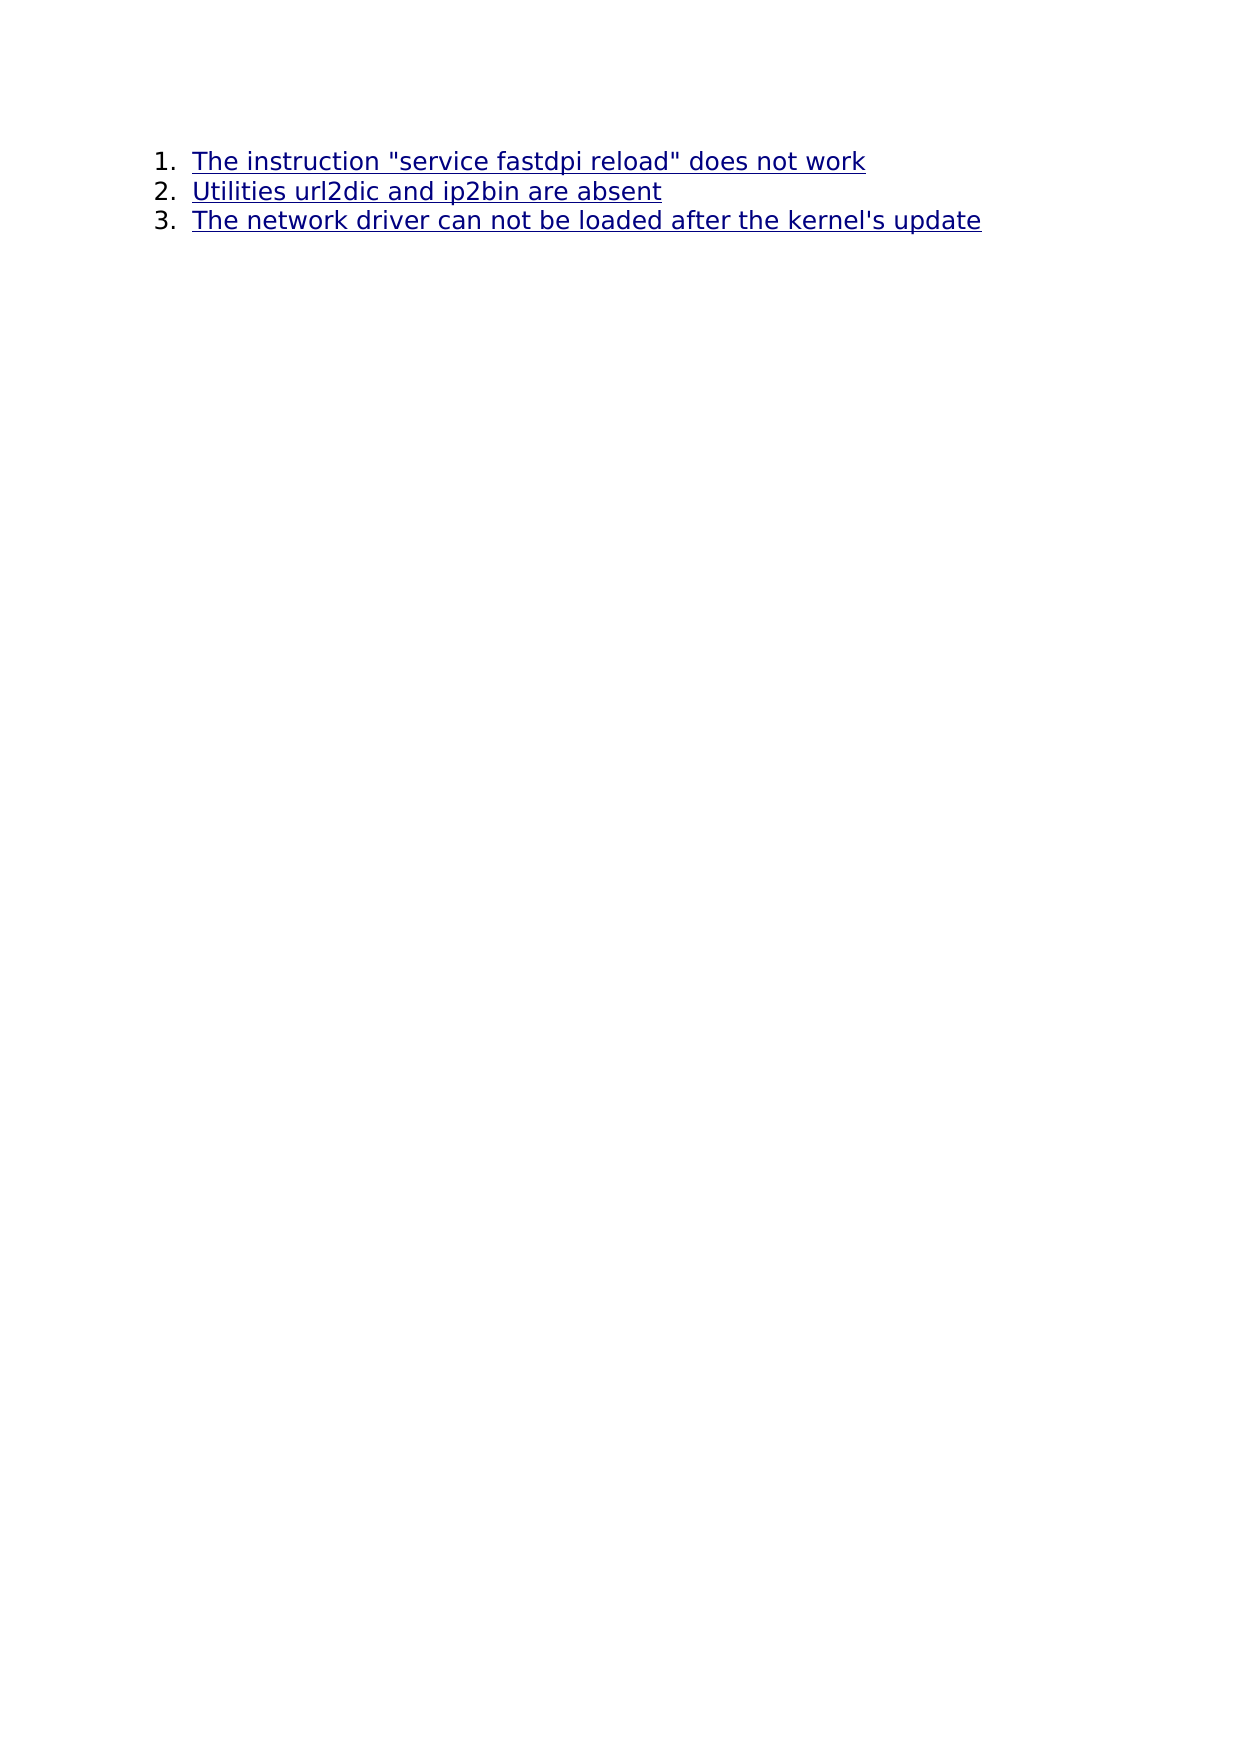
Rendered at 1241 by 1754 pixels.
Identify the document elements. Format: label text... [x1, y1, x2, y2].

list The network driver can not be loaded after the kernel's update [177, 206, 1122, 235]
list The instruction "service fastdpi reload" does not work [177, 148, 1122, 177]
list Utilities url2dic and ip2bin are absent [177, 177, 1122, 206]
